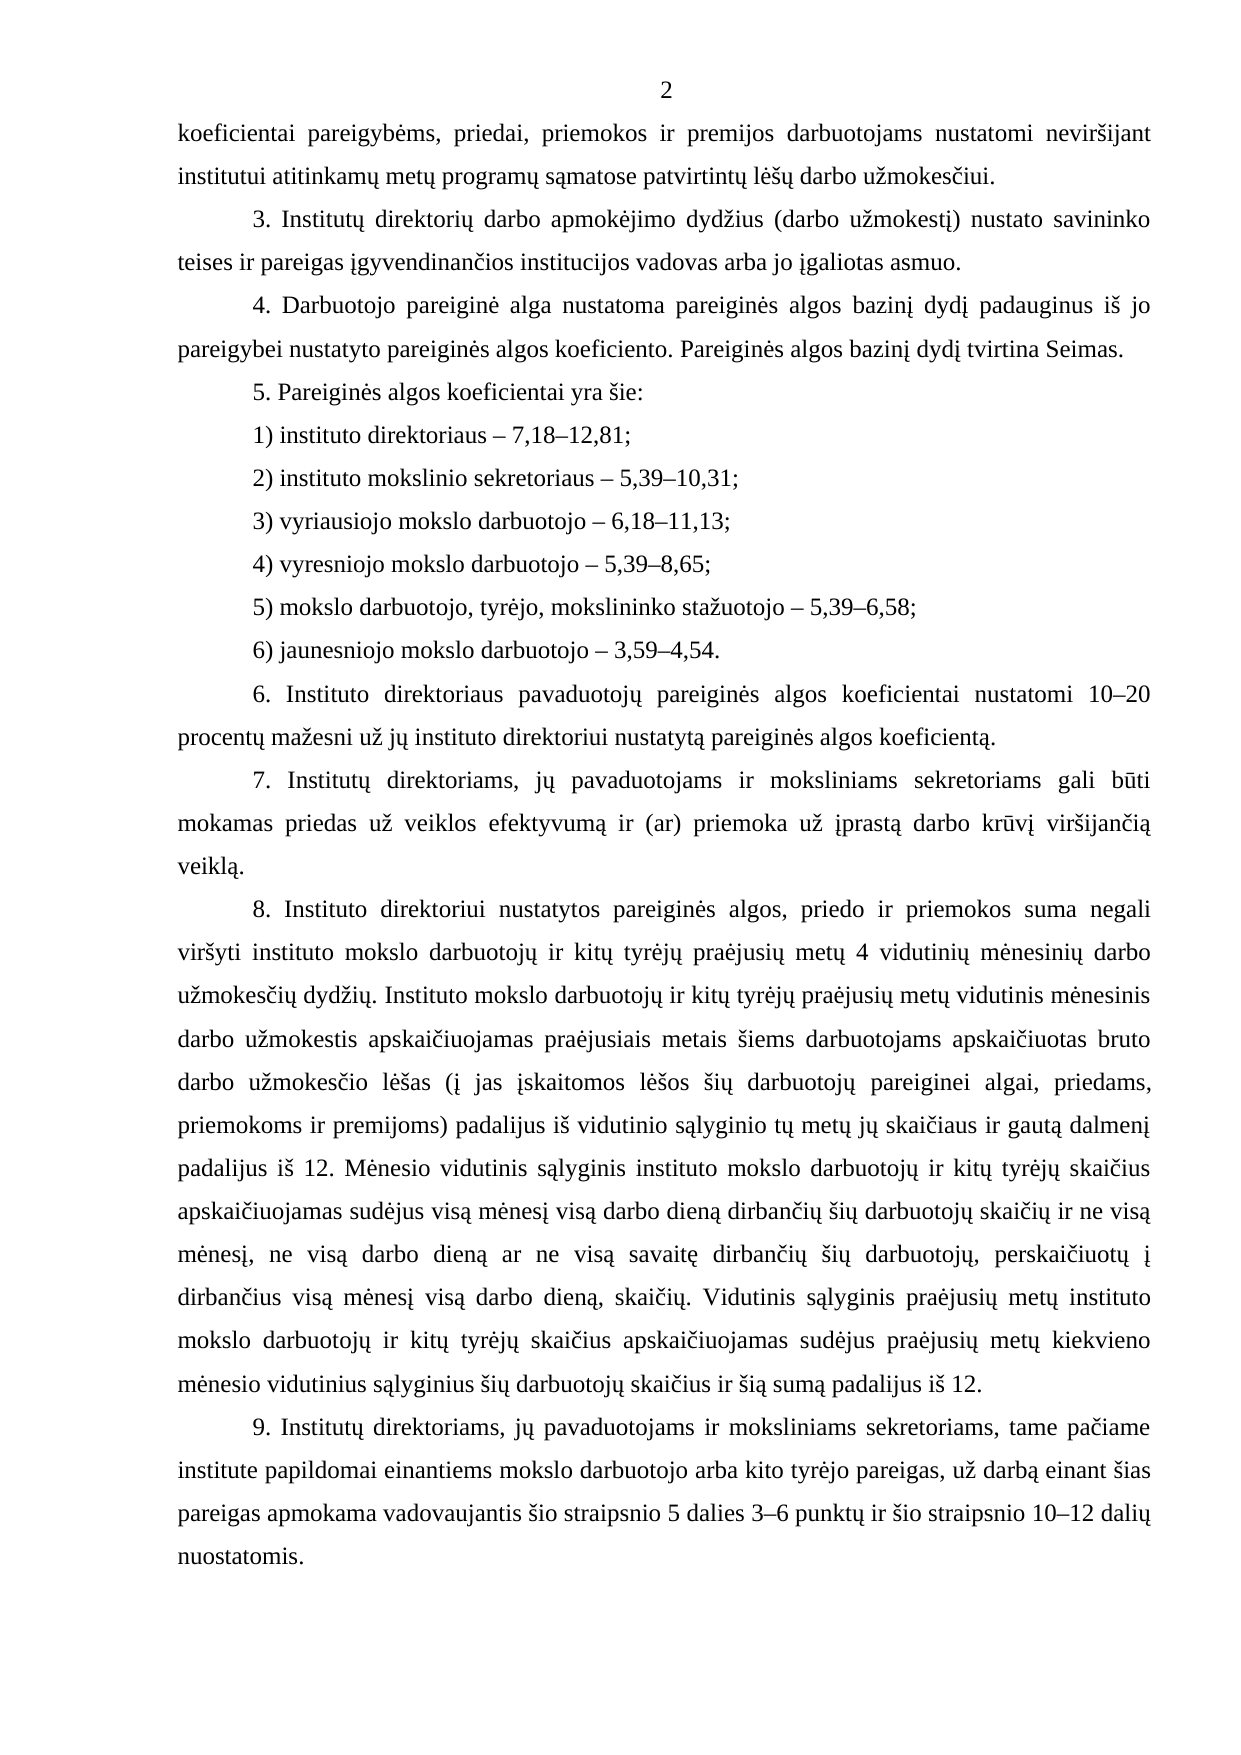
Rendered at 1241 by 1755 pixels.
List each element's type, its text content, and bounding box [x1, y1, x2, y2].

text 6. Instituto direktoriaus pavaduotojų pareiginės algos koeficientai nustatomi 10–20 procentų mažesni už jų instituto direktoriui nustatytą pareiginės algos koeficientą. [177, 679, 1152, 751]
text 3. Institutų direktorių darbo apmokėjimo dydžius (darbo užmokestį) nustato savininko teises ir pareigas įgyvendinančios institucijos vadovas arba jo įgaliotas asmuo. [177, 204, 1152, 276]
text 3) vyriausiojo mokslo darbuotojo – 6,18–11,13; [177, 506, 1152, 535]
text 6) jaunesniojo mokslo darbuotojo – 3,59–4,54. [177, 636, 1152, 664]
text 9. Institutų direktoriams, jų pavaduotojams ir moksliniams sekretoriams, tame pačiame institute papildomai einantiems mokslo darbuotojo arba kito tyrėjo pareigas, už darbą einant šias pareigas apmokama vadovaujantis šio straipsnio 5 dalies 3–6 punktų ir šio straipsnio 10–12 dalių nuostatomis. [177, 1412, 1152, 1570]
text 4. Darbuotojo pareiginė alga nustatoma pareiginės algos bazinį dydį padauginus iš jo pareigybei nustatyto pareiginės algos koeficiento. Pareiginės algos bazinį dydį tvirtina Seimas. [177, 291, 1152, 362]
text koeficientai pareigybėms, priedai, priemokos ir premijos darbuotojams nustatomi neviršijant institutui atitinkamų metų programų sąmatose patvirtintų lėšų darbo užmokesčiui. [177, 118, 1152, 190]
text 2) instituto mokslinio sekretoriaus – 5,39–10,31; [177, 463, 1152, 492]
text 7. Institutų direktoriams, jų pavaduotojams ir moksliniams sekretoriams gali būti mokamas priedas už veiklos efektyvumą ir (ar) priemoka už įprastą darbo krūvį viršijančią veiklą. [177, 765, 1152, 880]
text 1) instituto direktoriaus – 7,18–12,81; [177, 420, 1152, 449]
text 4) vyresniojo mokslo darbuotojo – 5,39–8,65; [177, 549, 1152, 578]
text 8. Instituto direktoriui nustatytos pareiginės algos, priedo ir priemokos suma negali viršyti instituto mokslo darbuotojų ir kitų tyrėjų praėjusių metų 4 vidutinių mėnesinių darbo užmokesčių dydžių. Instituto mokslo darbuotojų ir kitų tyrėjų praėjusių metų vidutinis mėnesinis darbo užmokestis apskaičiuojamas praėjusiais metais šiems darbuotojams apskaičiuotas bruto darbo užmokesčio lėšas (į jas įskaitomos lėšos šių darbuotojų pareiginei algai, priedams, priemokoms ir premijoms) padalijus iš vidutinio sąlyginio tų metų jų skaičiaus ir gautą dalmenį padalijus iš 12. Mėnesio vidutinis sąlyginis instituto mokslo darbuotojų ir kitų tyrėjų skaičius apskaičiuojamas sudėjus visą mėnesį visą darbo dieną dirbančių šių darbuotojų skaičių ir ne visą mėnesį, ne visą darbo dieną ar ne visą savaitę dirbančių šių darbuotojų, perskaičiuotų į dirbančius visą mėnesį visą darbo dieną, skaičių. Vidutinis sąlyginis praėjusių metų instituto mokslo darbuotojų ir kitų tyrėjų skaičius apskaičiuojamas sudėjus praėjusių metų kiekvieno mėnesio vidutinius sąlyginius šių darbuotojų skaičius ir šią sumą padalijus iš 12. [177, 894, 1152, 1397]
text 5. Pareiginės algos koeficientai yra šie: [177, 377, 1152, 406]
text 5) mokslo darbuotojo, tyrėjo, mokslininko stažuotojo – 5,39–6,58; [177, 592, 1152, 621]
